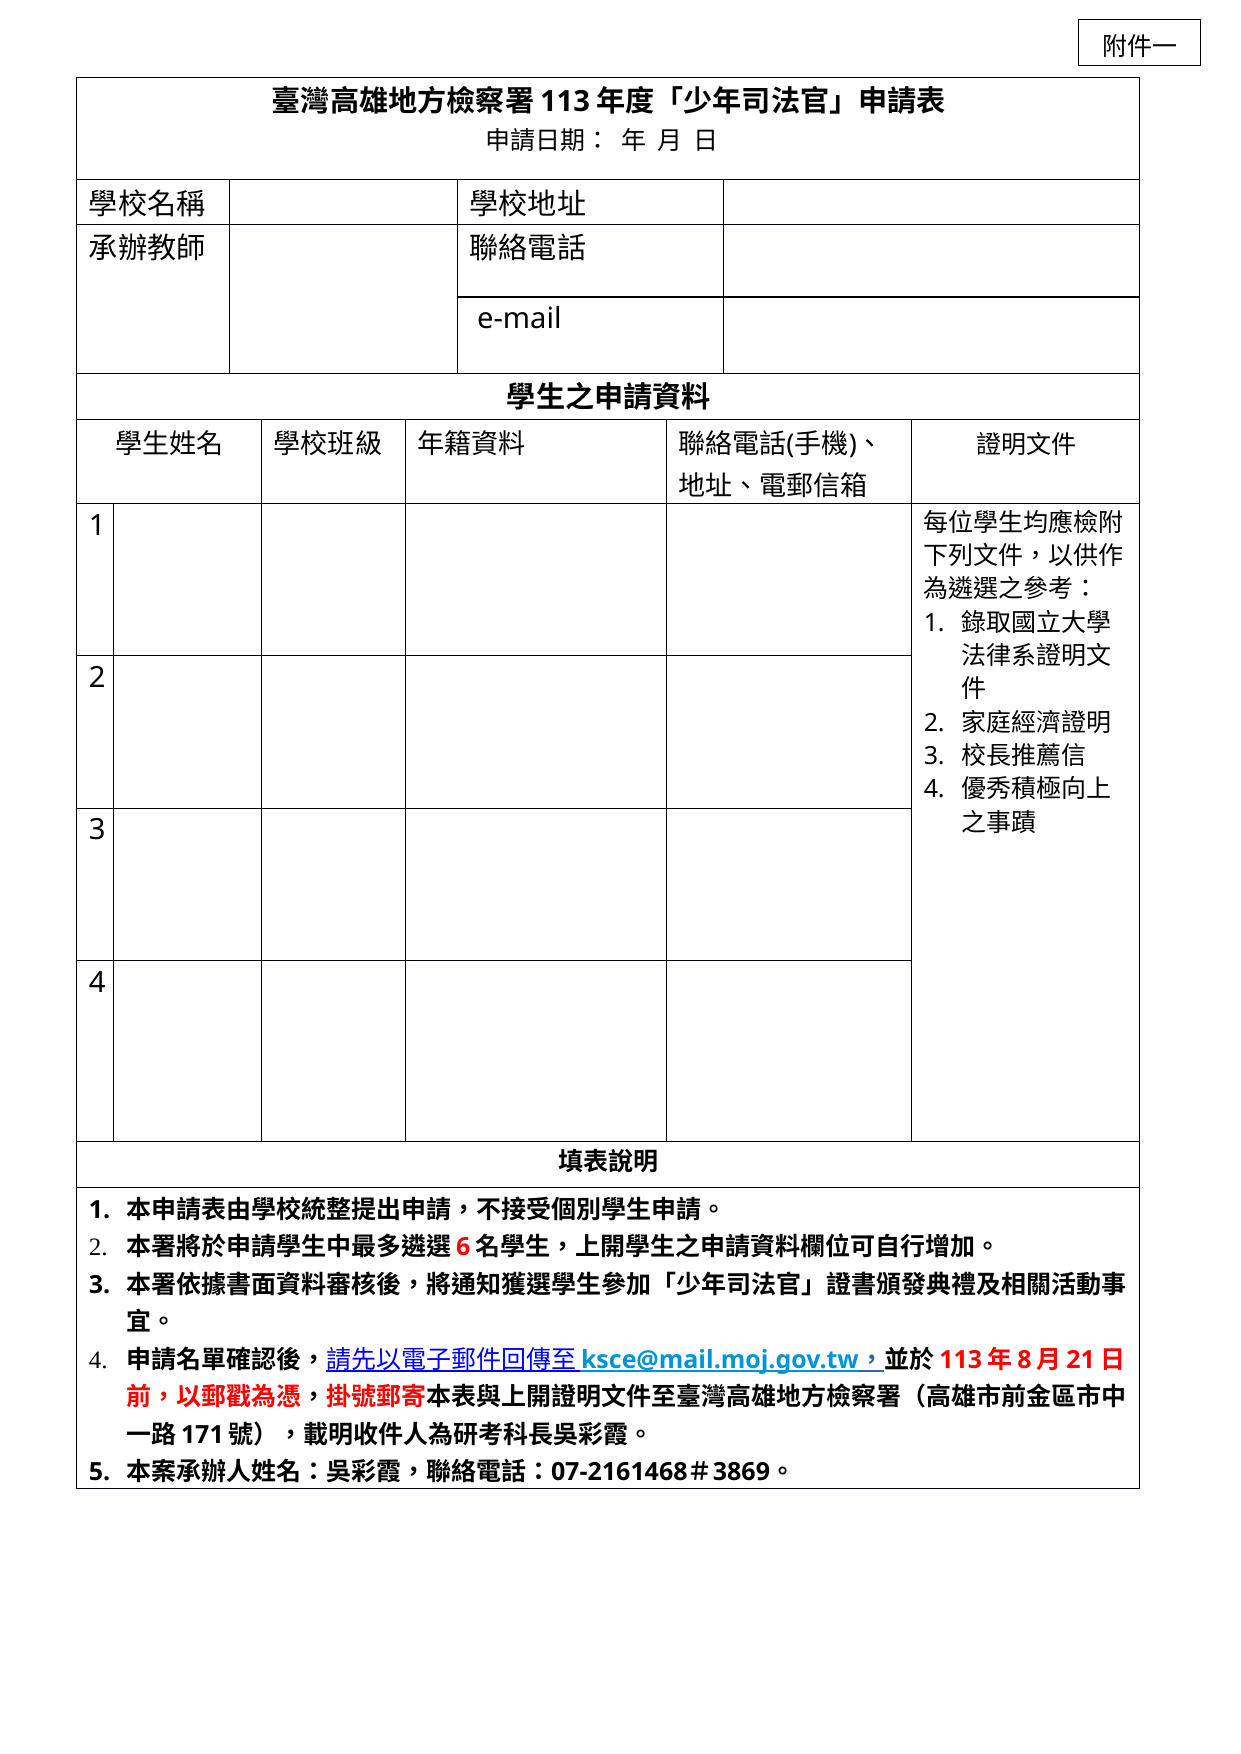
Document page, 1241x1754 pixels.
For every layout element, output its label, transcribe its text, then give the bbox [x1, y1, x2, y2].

table_cell 聯絡電話(手機)、地址、電郵信箱 [667, 420, 911, 503]
table_cell 2 [77, 656, 113, 808]
table_cell 填表說明 [77, 1142, 1139, 1187]
table_cell 聯絡電話 [458, 225, 723, 296]
table_cell [406, 656, 666, 808]
table_cell [724, 180, 1139, 224]
table_cell [667, 961, 911, 1141]
table_cell 學生之申請資料 [77, 374, 1139, 419]
table_cell 承辦教師 [77, 225, 229, 373]
table_cell 學校班級 [262, 420, 405, 503]
table_cell 每位學生均應檢附下列文件，以供作為遴選之參考： 錄取國立大學法律系證明文件 家庭經濟證明 校長推薦信 優秀積極向上之事蹟 [912, 504, 1139, 1141]
table_cell 年籍資料 [406, 420, 666, 503]
table_cell [724, 225, 1139, 296]
table_cell [406, 809, 666, 960]
table_cell [262, 809, 405, 960]
table_cell 本申請表由學校統整提出申請，不接受個別學生申請。 本署將於申請學生中最多遴選6名學生，上開學生之申請資料欄位可自行增加。 本署依據書面資料審核後，將通知獲選學生參加「少年司法官」證書頒發典禮及相關活動事宜。 申請名單確認後，請先以電子郵件回傳至ksce@mail.moj.gov.tw，並於113年8月21日前，以郵戳為憑，掛號郵寄本表與上開證明文件至臺灣高雄地方檢察署（高雄市前金區市中一路171號），載明收件人為研考科長吳彩霞。 本案承辦人姓名：吳彩霞，聯絡電話：07-2161468＃3869。 [77, 1188, 1139, 1488]
table_cell [667, 656, 911, 808]
table_cell [230, 225, 457, 373]
table_cell 4 [77, 961, 113, 1141]
table_cell [724, 298, 1139, 373]
table_cell [114, 809, 261, 960]
table_cell [406, 504, 666, 655]
table_cell 學校名稱 [77, 180, 229, 224]
table_cell [667, 809, 911, 960]
table_cell [262, 504, 405, 655]
table_cell [262, 961, 405, 1141]
table_cell [114, 504, 261, 655]
table_cell 證明文件 [912, 420, 1139, 503]
table_header 臺灣高雄地方檢察署113年度「少年司法官」申請表 申請日期： 年 月 日 [77, 78, 1139, 179]
table_cell [667, 504, 911, 655]
table_cell 學生姓名 [77, 420, 261, 503]
table_cell 3 [77, 809, 113, 960]
table_cell [114, 961, 261, 1141]
table_cell [230, 180, 457, 224]
table_cell [114, 656, 261, 808]
table_cell e-mail [458, 298, 723, 373]
table_cell 1 [77, 504, 113, 655]
table_cell [406, 961, 666, 1141]
table_cell 學校地址 [458, 180, 723, 224]
table_cell [262, 656, 405, 808]
